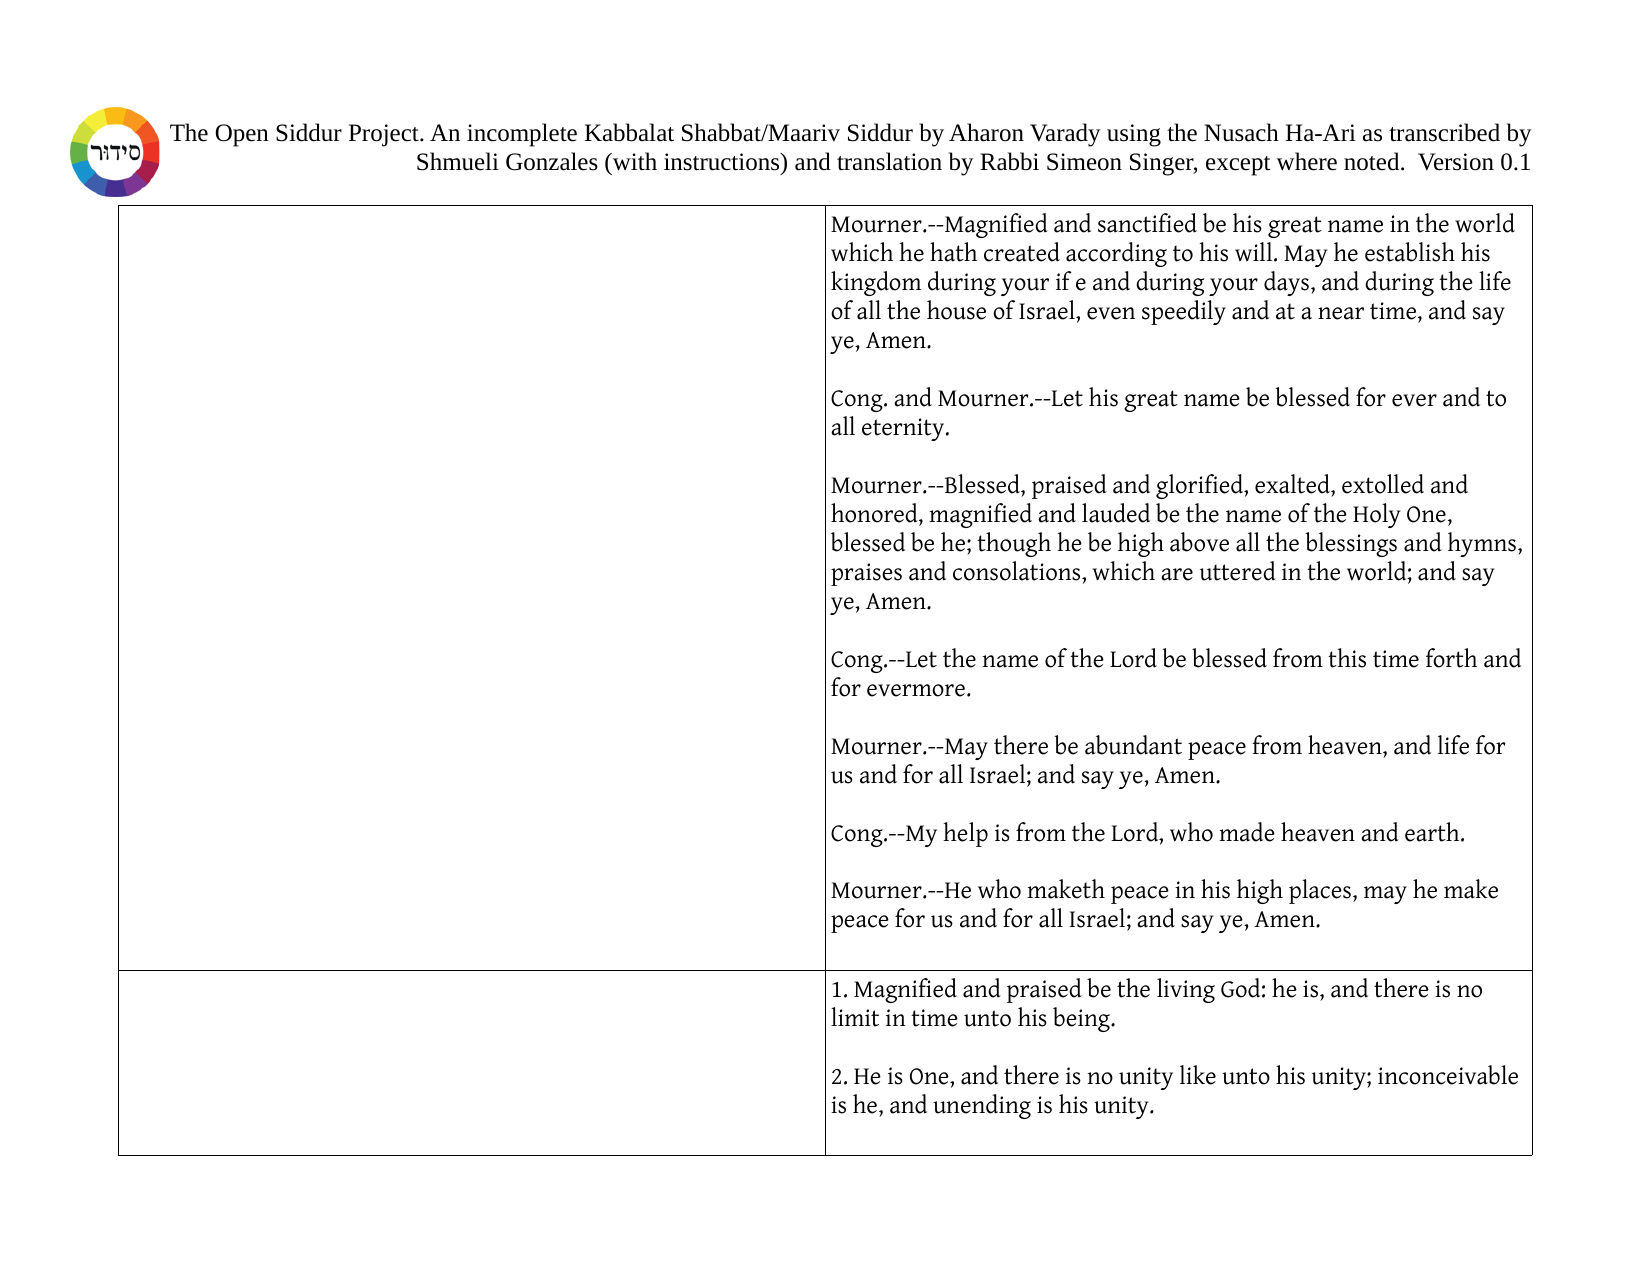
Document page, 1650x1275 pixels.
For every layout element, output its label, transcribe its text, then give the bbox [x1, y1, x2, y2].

table_cell [119, 971, 825, 1155]
picture [70, 107, 160, 197]
table_cell [119, 206, 825, 969]
table_cell 1. Magnified and praised be the living God: he is, and there is no limit in time unto his being. 2. He is One, and there is no unity like unto his unity; inconceivable is he, and unending is his unity. [826, 971, 1532, 1155]
table_cell Mourner.--Magnified and sanctified be his great name in the world which he hath created according to his will. May he establish his kingdom during your if e and during your days, and during the life of all the house of Israel, even speedily and at a near time, and say ye, Amen. Cong. and Mourner.--Let his great name be blessed for ever and to all eternity. Mourner.--Blessed, praised and glorified, exalted, extolled and honored, magnified and lauded be the name of the Holy One, blessed be he; though he be high above all the blessings and hymns, praises and consolations, which are uttered in the world; and say ye, Amen. Cong.--Let the name of the Lord be blessed from this time forth and for evermore. Mourner.--May there be abundant peace from heaven, and life for us and for all Israel; and say ye, Amen. Cong.--My help is from the Lord, who made heaven and earth. Mourner.--He who maketh peace in his high places, may he make peace for us and for all Israel; and say ye, Amen. [826, 206, 1532, 969]
